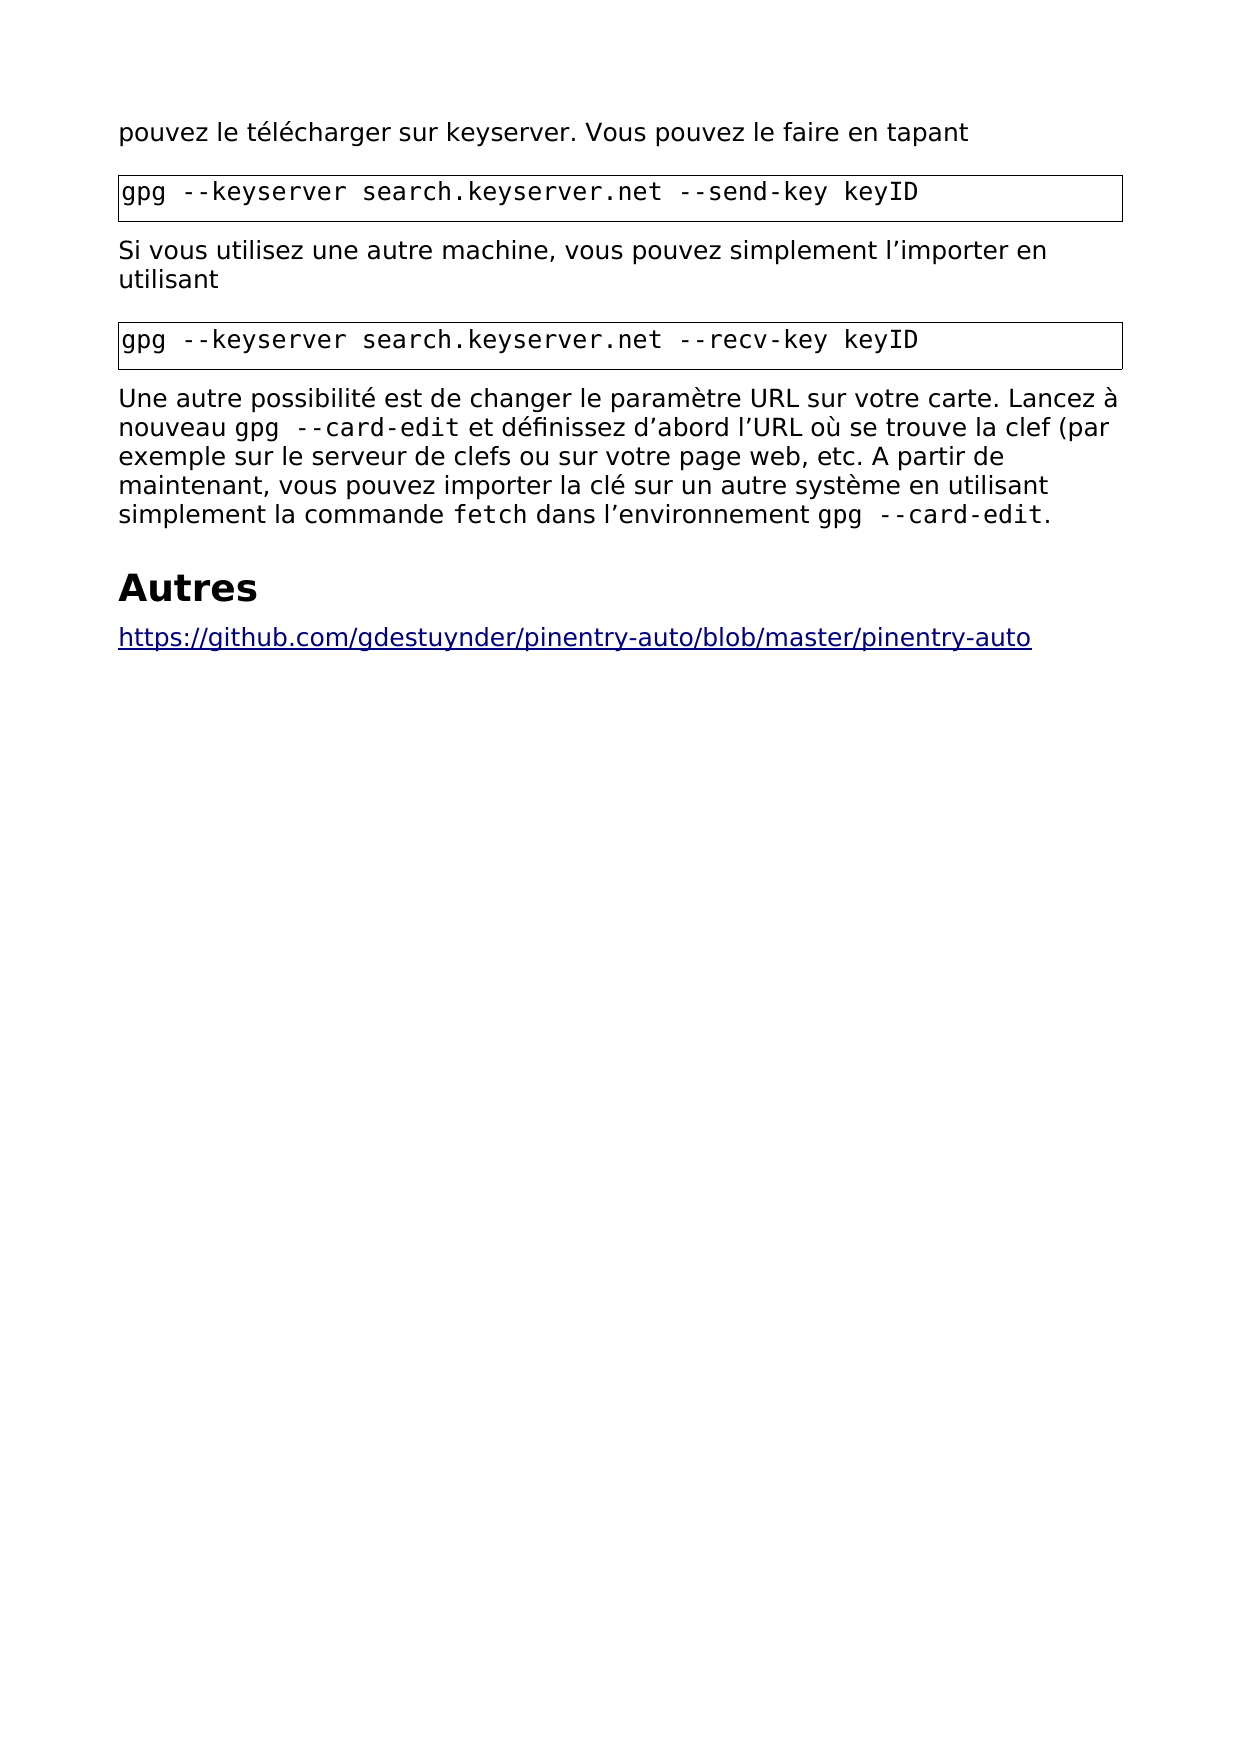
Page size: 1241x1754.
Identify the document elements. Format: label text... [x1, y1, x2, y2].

text https://github.com/gdestuynder/pinentry-auto/blob/master/pinentry-auto [118, 623, 1122, 652]
text Une autre possibilité est de changer le paramètre URL sur votre carte. Lancez à nouveau gpg --card-edit et définissez d’abord l’URL où se trouve la clef (par exemple sur le serveur de clefs ou sur votre page web, etc. A partir de maintenant, vous pouvez importer la clé sur un autre système en utilisant simplement la commande fetch dans l’environnement gpg --card-edit. [118, 384, 1122, 529]
subtitle Autres [118, 567, 1122, 611]
text pouvez le télécharger sur keyserver. Vous pouvez le faire en tapant [118, 118, 1122, 147]
table_header gpg --keyserver search.keyserver.net --send-key keyID [119, 176, 1122, 221]
table_header gpg --keyserver search.keyserver.net --recv-key keyID [119, 323, 1122, 369]
text Si vous utilisez une autre machine, vous pouvez simplement l’importer en utilisant [118, 236, 1122, 295]
